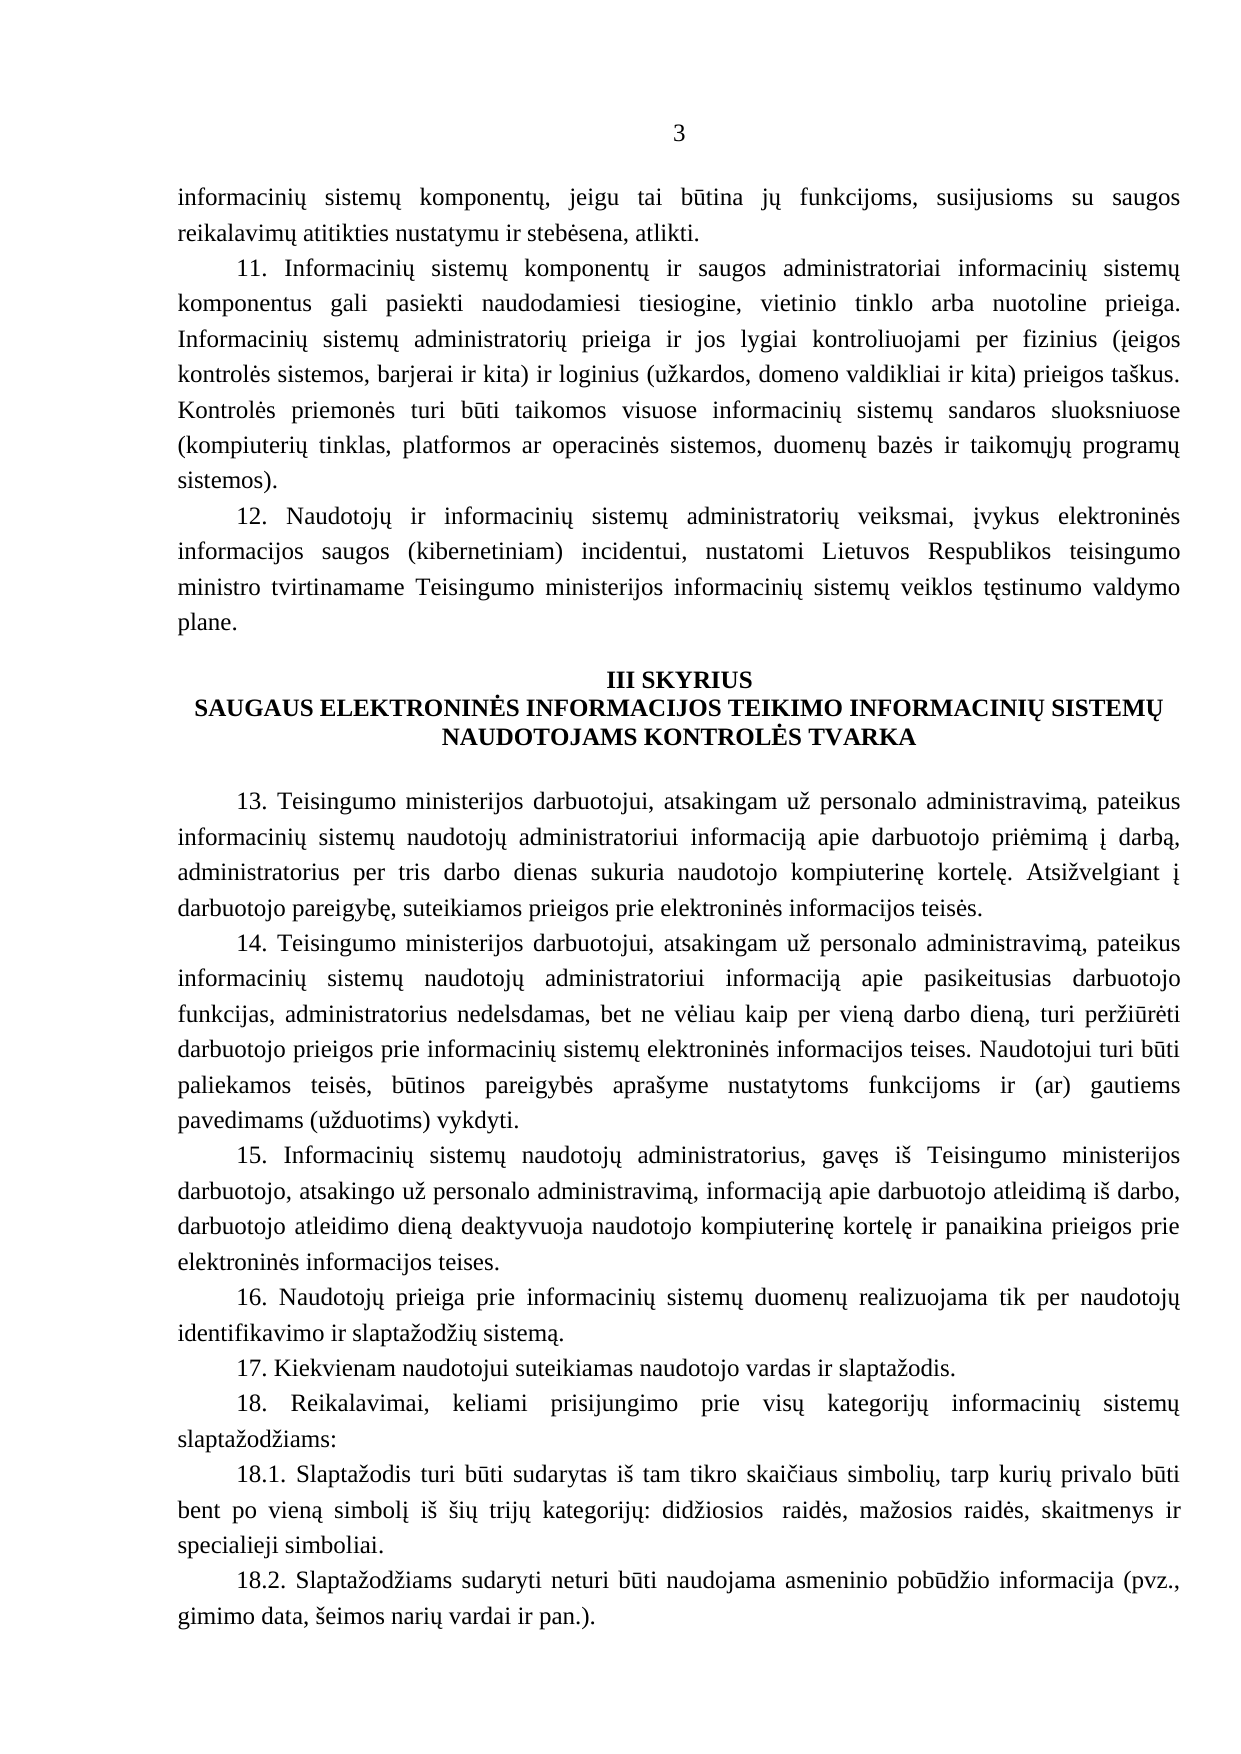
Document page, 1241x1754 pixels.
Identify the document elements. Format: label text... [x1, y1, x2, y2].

text SAUGAUS ELEKTRONINĖS INFORMACIJOS TEIKIMO INFORMACINIŲ SISTEMŲ NAUDOTOJAMS KONTROLĖS TVARKA [177, 693, 1181, 751]
text informacinių sistemų komponentų, jeigu tai būtina jų funkcijoms, susijusioms su saugos reikalavimų atitikties nustatymu ir stebėsena, atlikti. [177, 176, 1181, 246]
text 12. Naudotojų ir informacinių sistemų administratorių veiksmai, įvykus elektroninės informacijos saugos (kibernetiniam) incidentui, nustatomi Lietuvos Respublikos teisingumo ministro tvirtinamame Teisingumo ministerijos informacinių sistemų veiklos tęstinumo valdymo plane. [177, 494, 1181, 636]
text 18.1. Slaptažodis turi būti sudarytas iš tam tikro skaičiaus simbolių, tarp kurių privalo būti bent po vieną simbolį iš šių trijų kategorijų: didžiosios raidės, mažosios raidės, skaitmenys ir specialieji simboliai. [177, 1453, 1181, 1559]
text 18.2. Slaptažodžiams sudaryti neturi būti naudojama asmeninio pobūdžio informacija (pvz., gimimo data, šeimos narių vardai ir pan.). [177, 1559, 1181, 1630]
text 13. Teisingumo ministerijos darbuotojui, atsakingam už personalo administravimą, pateikus informacinių sistemų naudotojų administratoriui informaciją apie darbuotojo priėmimą į darbą, administratorius per tris darbo dienas sukuria naudotojo kompiuterinę kortelę. Atsižvelgiant į darbuotojo pareigybę, suteikiamos prieigos prie elektroninės informacijos teisės. [177, 780, 1181, 921]
text 18. Reikalavimai, keliami prisijungimo prie visų kategorijų informacinių sistemų slaptažodžiams: [177, 1382, 1181, 1453]
text 15. Informacinių sistemų naudotojų administratorius, gavęs iš Teisingumo ministerijos darbuotojo, atsakingo už personalo administravimą, informaciją apie darbuotojo atleidimą iš darbo, darbuotojo atleidimo dieną deaktyvuoja naudotojo kompiuterinę kortelę ir panaikina prieigos prie elektroninės informacijos teises. [177, 1134, 1181, 1276]
text 14. Teisingumo ministerijos darbuotojui, atsakingam už personalo administravimą, pateikus informacinių sistemų naudotojų administratoriui informaciją apie pasikeitusias darbuotojo funkcijas, administratorius nedelsdamas, bet ne vėliau kaip per vieną darbo dieną, turi peržiūrėti darbuotojo prieigos prie informacinių sistemų elektroninės informacijos teises. Naudotojui turi būti paliekamos teisės, būtinos pareigybės aprašyme nustatytoms funkcijoms ir (ar) gautiems pavedimams (užduotims) vykdyti. [177, 921, 1181, 1134]
text 11. Informacinių sistemų komponentų ir saugos administratoriai informacinių sistemų komponentus gali pasiekti naudodamiesi tiesiogine, vietinio tinklo arba nuotoline prieiga. Informacinių sistemų administratorių prieiga ir jos lygiai kontroliuojami per fizinius (įeigos kontrolės sistemos, barjerai ir kita) ir loginius (užkardos, domeno valdikliai ir kita) prieigos taškus. Kontrolės priemonės turi būti taikomos visuose informacinių sistemų sandaros sluoksniuose (kompiuterių tinklas, platformos ar operacinės sistemos, duomenų bazės ir taikomųjų programų sistemos). [177, 246, 1181, 494]
text 17. Kiekvienam naudotojui suteikiamas naudotojo vardas ir slaptažodis. [177, 1346, 1181, 1382]
text 16. Naudotojų prieiga prie informacinių sistemų duomenų realizuojama tik per naudotojų identifikavimo ir slaptažodžių sistemą. [177, 1276, 1181, 1346]
text III SKYRIUS [177, 665, 1181, 693]
